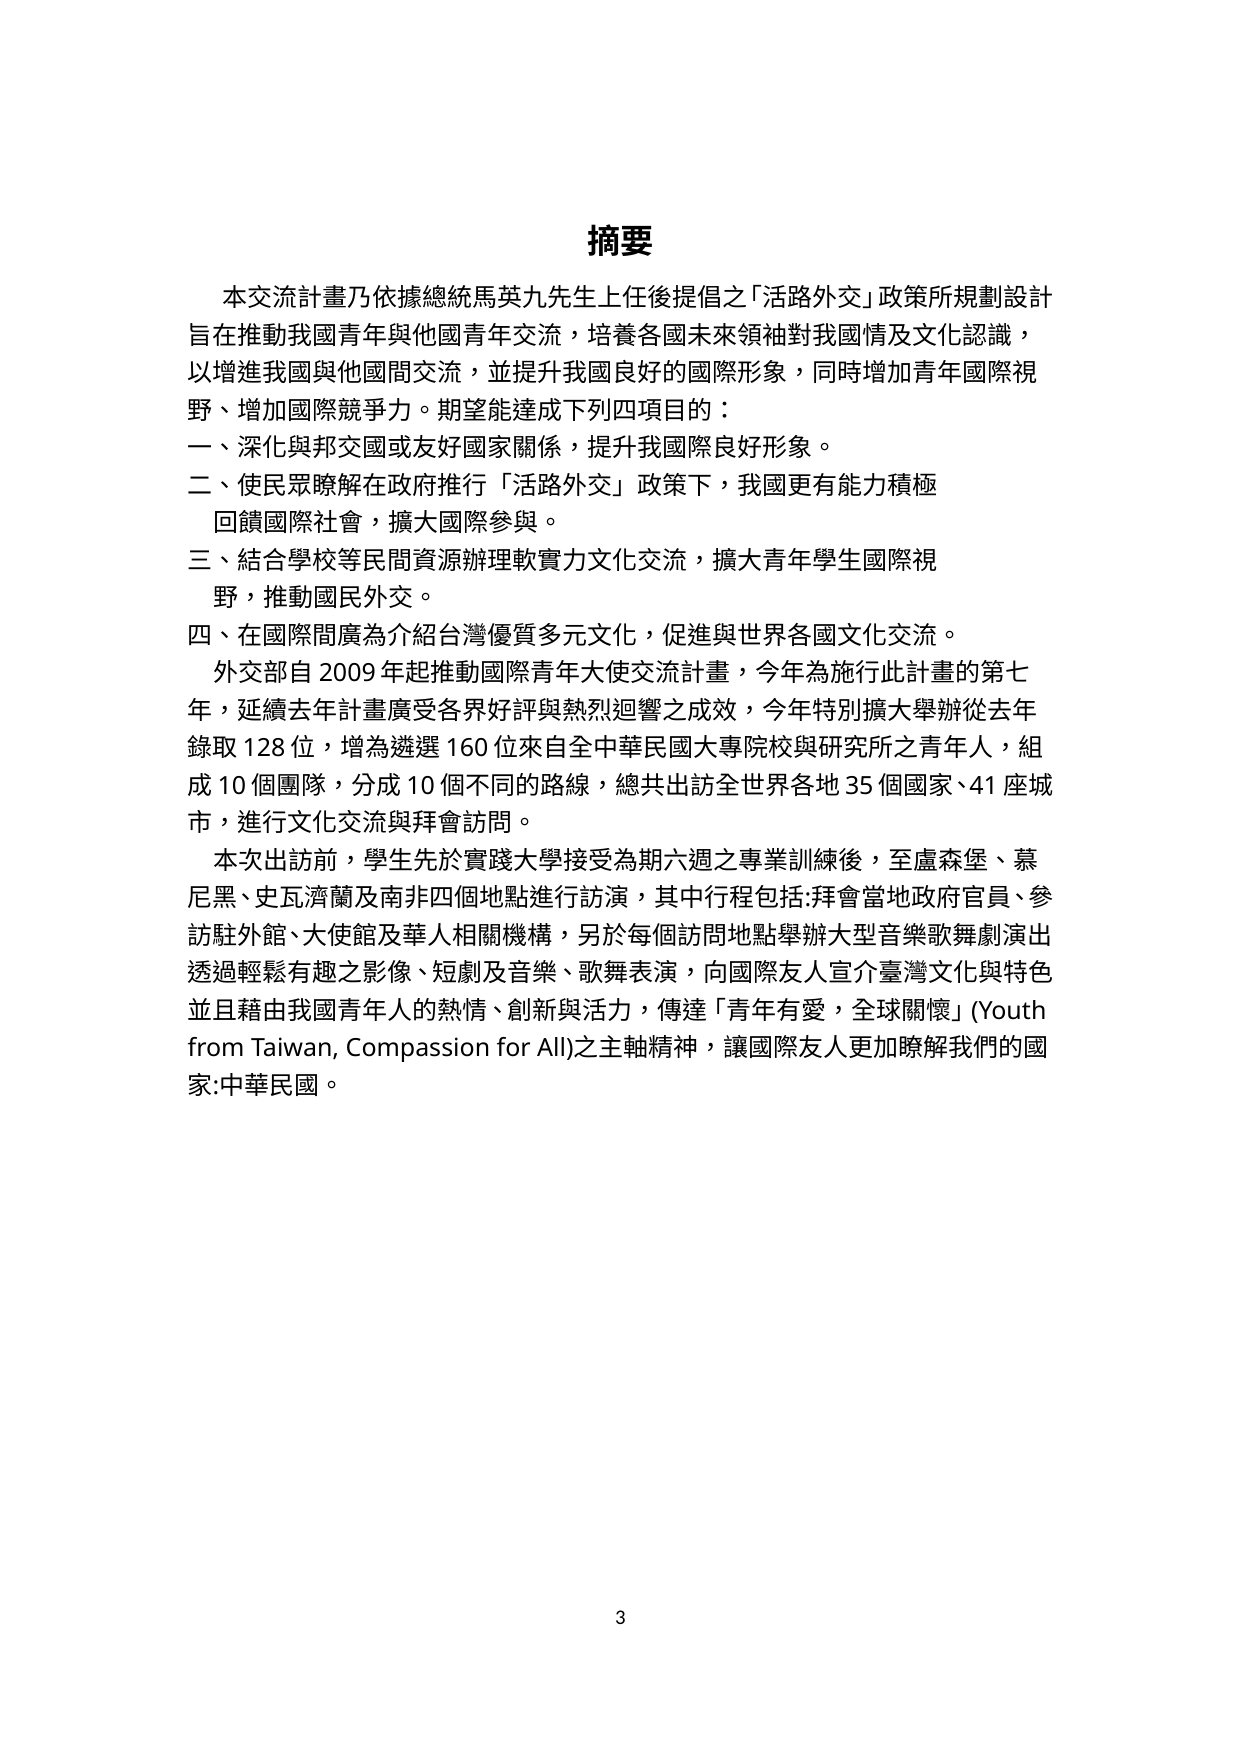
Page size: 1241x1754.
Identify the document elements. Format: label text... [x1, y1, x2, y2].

text 本交流計畫乃依據總統馬英九先生上任後提倡之「活路外交」政策所規劃設計，旨在推動我國青年與他國青年交流，培養各國未來領袖對我國情及文化認識，以增進我國與他國間交流，並提升我國良好的國際形象，同時增加青年國際視野、增加國際競爭力。期望能達成下列四項目的： [187, 277, 1053, 427]
text 摘要 [187, 202, 1053, 277]
text 本次出訪前，學生先於實踐大學接受為期六週之專業訓練後，至盧森堡、慕尼黑、史瓦濟蘭及南非四個地點進行訪演，其中行程包括:拜會當地政府官員、參訪駐外館、大使館及華人相關機構，另於每個訪問地點舉辦大型音樂歌舞劇演出，透過輕鬆有趣之影像、短劇及音樂、歌舞表演，向國際友人宣介臺灣文化與特色，並且藉由我國青年人的熱情、創新與活力，傳達「青年有愛，全球關懷」(Youth from Taiwan, Compassion for All)之主軸精神，讓國際友人更加瞭解我們的國家:中華民國。 [187, 839, 1053, 1102]
text 野，推動國民外交。 [187, 577, 1053, 614]
text 外交部自2009年起推動國際青年大使交流計畫，今年為施行此計畫的第七年，延續去年計畫廣受各界好評與熱烈迴響之成效，今年特別擴大舉辦從去年錄取128位，增為遴選160位來自全中華民國大專院校與研究所之青年人，組成10個團隊，分成10個不同的路線，總共出訪全世界各地35個國家、41座城市，進行文化交流與拜會訪問。 [187, 652, 1053, 839]
text 一、深化與邦交國或友好國家關係，提升我國際良好形象。 [187, 427, 1053, 464]
text 二、使民眾瞭解在政府推行「活路外交」政策下，我國更有能力積極 [187, 464, 1053, 502]
text 回饋國際社會，擴大國際參與。 [187, 502, 1053, 539]
text 四、在國際間廣為介紹台灣優質多元文化，促進與世界各國文化交流。 [187, 614, 1053, 652]
text 三、結合學校等民間資源辦理軟實力文化交流，擴大青年學生國際視 [187, 539, 1053, 577]
